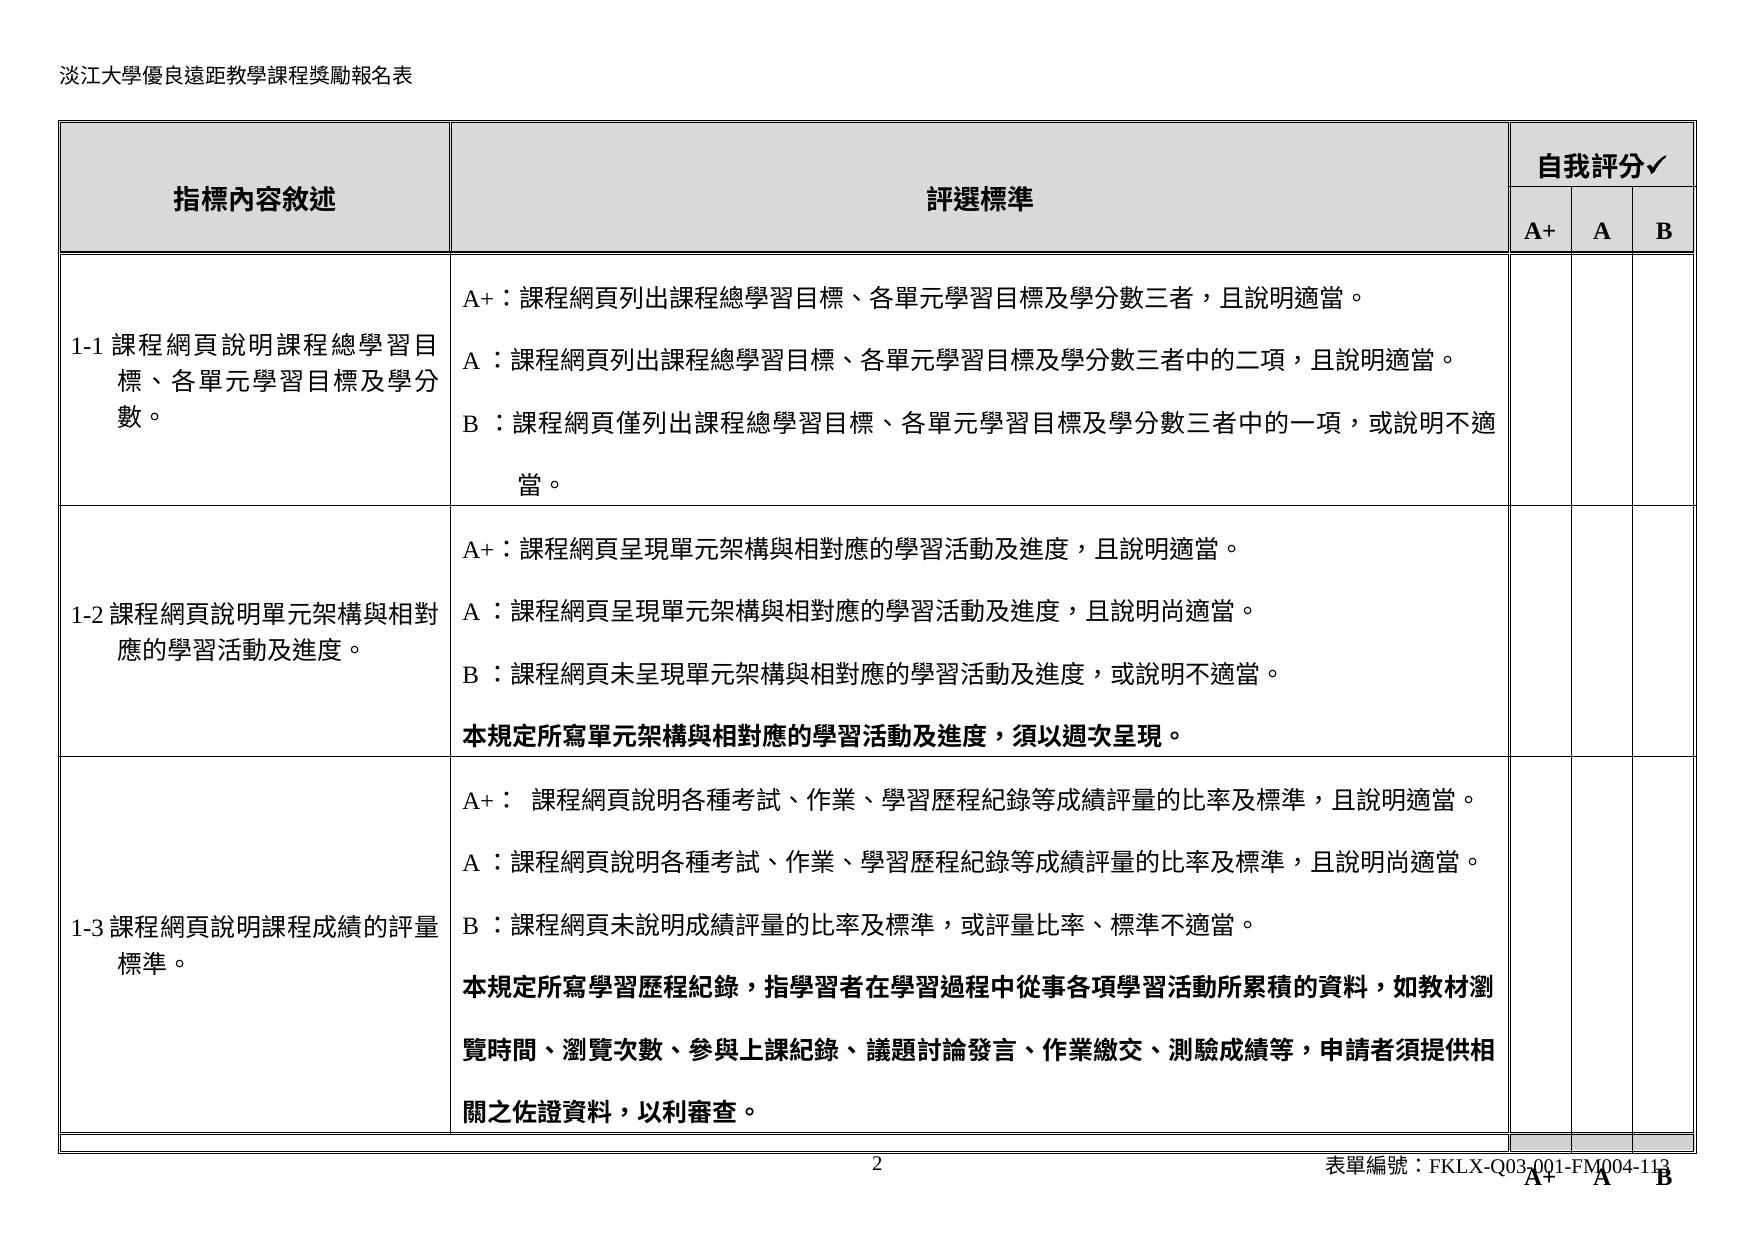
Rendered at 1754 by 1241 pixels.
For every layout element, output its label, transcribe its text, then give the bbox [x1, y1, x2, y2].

table_header 評選標準 [452, 123, 1508, 251]
table_cell 1-2課程網頁說明單元架構與相對應的學習活動及進度。 [61, 506, 450, 756]
table_cell 各項指標結果合計 [61, 1135, 1508, 1151]
table_cell [1511, 757, 1571, 1132]
table_cell 1-1課程網頁說明課程總學習目標、各單元學習目標及學分數。 [61, 255, 450, 504]
table_cell B [1633, 187, 1693, 251]
table_header 自我評分 [1511, 123, 1693, 186]
table_cell A+ [1511, 1135, 1571, 1150]
table_cell [1572, 255, 1632, 504]
table_cell A [1572, 1135, 1632, 1150]
table_cell [1633, 506, 1693, 756]
table_cell [1572, 757, 1632, 1132]
table_cell [1511, 506, 1571, 756]
table_header 指標內容敘述 [61, 123, 449, 251]
table_cell [1633, 757, 1693, 1132]
table_cell [1572, 506, 1632, 756]
table_cell [1511, 255, 1571, 504]
table_cell 1-3課程網頁說明課程成績的評量標準。 [61, 757, 450, 1132]
table_cell A+： 課程網頁說明各種考試、作業、學習歷程紀錄等成績評量的比率及標準，且說明適當。 A ：課程網頁說明各種考試、作業、學習歷程紀錄等成績評量的比率及標準，且說明尚適當。 B ：課程網頁未說明成績評量的比率及標準，或評量比率、標準不適當。 本規定所寫學習歷程紀錄，指學習者在學習過程中從事各項學習活動所累積的資料，如教材瀏覽時間、瀏覽次數、參與上課紀錄、議題討論發言、作業繳交、測驗成績等，申請者須提供相關之佐證資料，以利審查。 [451, 757, 1508, 1132]
table_cell B [1633, 1135, 1693, 1151]
table_cell A [1572, 187, 1632, 251]
table_cell A+：課程網頁呈現單元架構與相對應的學習活動及進度，且說明適當。 A ：課程網頁呈現單元架構與相對應的學習活動及進度，且說明尚適當。 B ：課程網頁未呈現單元架構與相對應的學習活動及進度，或說明不適當。 本規定所寫單元架構與相對應的學習活動及進度，須以週次呈現。 [451, 506, 1508, 756]
table_cell A+：課程網頁列出課程總學習目標、各單元學習目標及學分數三者，且說明適當。 A ：課程網頁列出課程總學習目標、各單元學習目標及學分數三者中的二項，且說明適當。 B ：課程網頁僅列出課程總學習目標、各單元學習目標及學分數三者中的一項，或說明不適當。 [451, 255, 1508, 504]
table_cell A+ [1511, 187, 1571, 251]
table_cell [1633, 255, 1693, 504]
